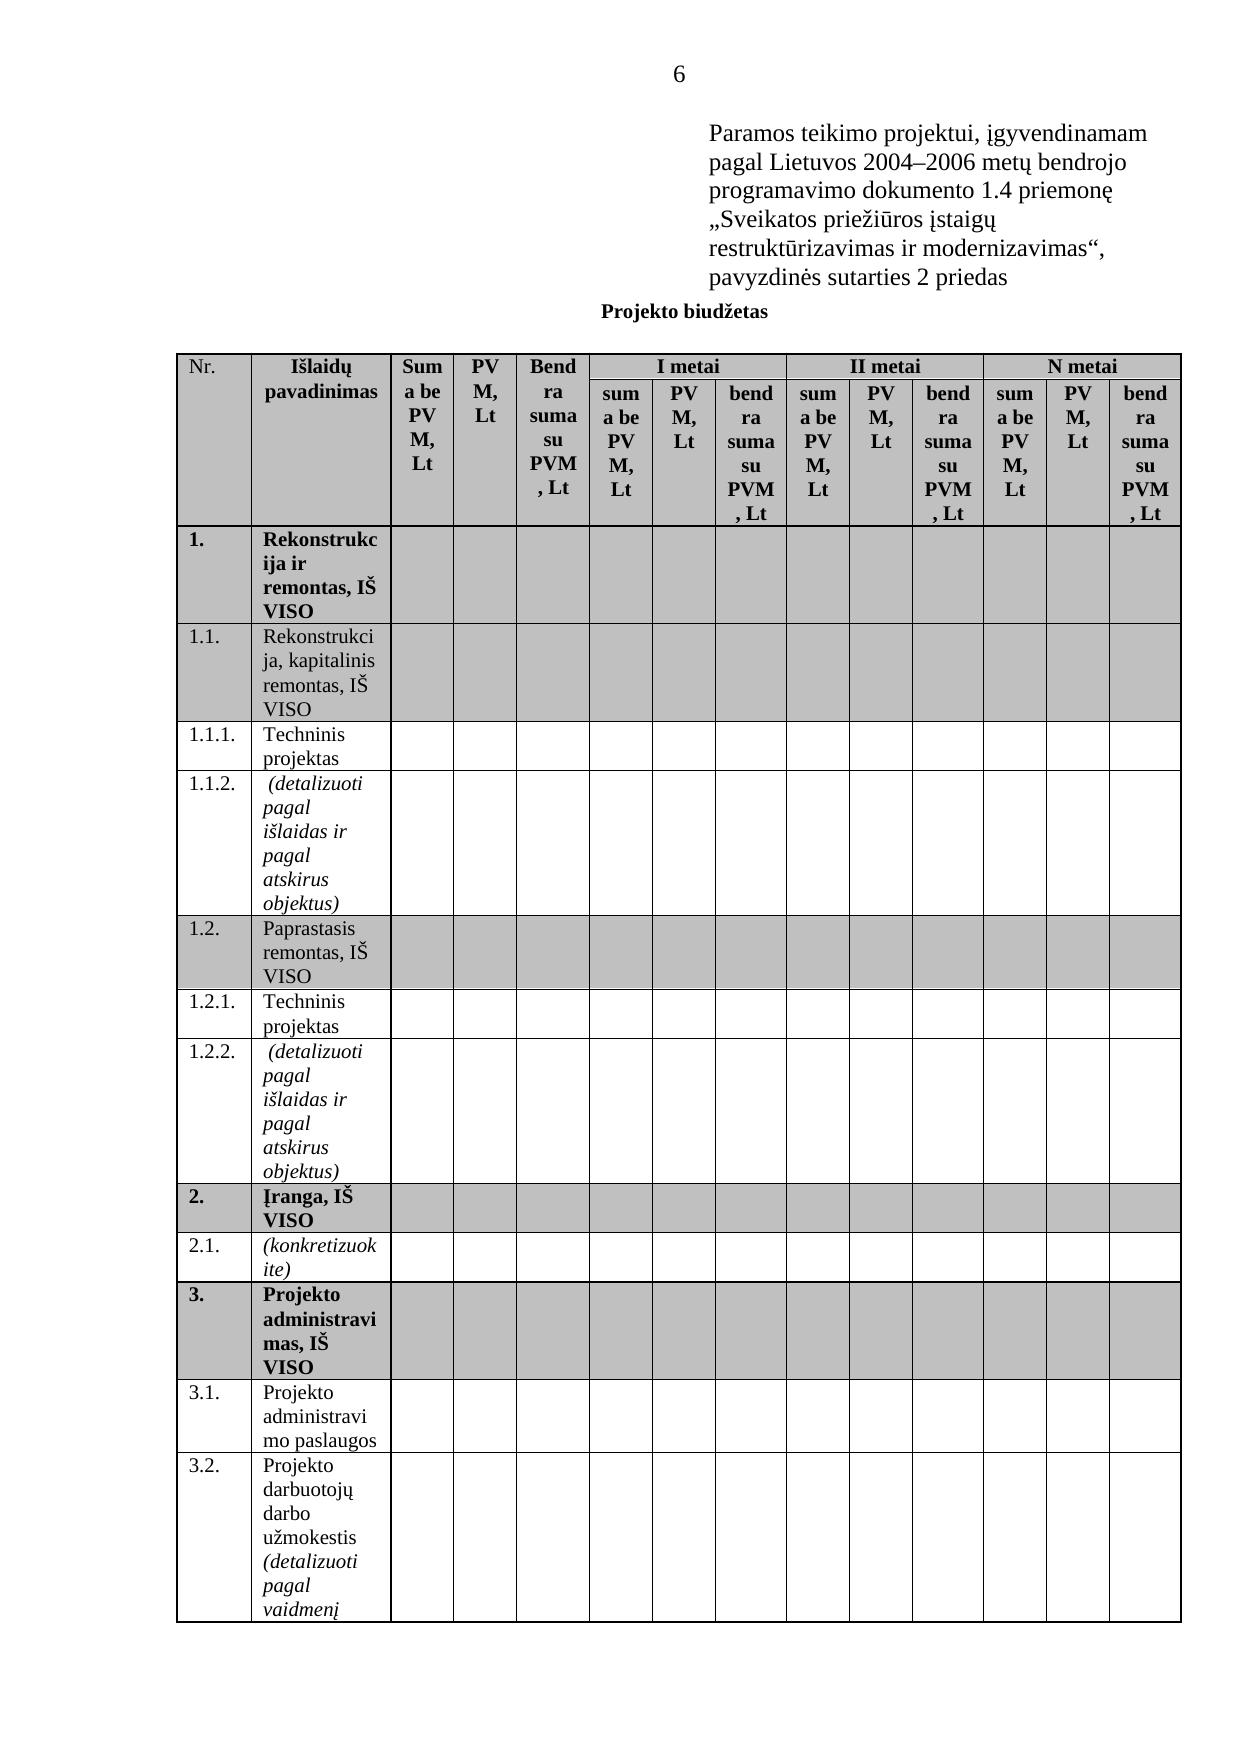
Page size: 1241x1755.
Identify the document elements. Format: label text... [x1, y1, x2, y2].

table_cell [590, 1233, 652, 1281]
table_cell [1047, 624, 1109, 721]
table_cell 1.2.2. [178, 1039, 251, 1183]
table_cell [1110, 624, 1180, 721]
table_cell Bendra suma su PVM, Lt [517, 355, 589, 525]
table_cell [1047, 916, 1109, 988]
table_cell [787, 1233, 849, 1281]
table_cell N metai [984, 355, 1180, 378]
text restruktūrizavimas ir modernizavimas“, [177, 233, 1181, 262]
table_cell Techninis projektas [252, 990, 390, 1038]
table_cell [392, 1453, 453, 1621]
table_cell [984, 722, 1046, 770]
table_cell [1047, 1283, 1109, 1379]
table_cell [590, 990, 652, 1038]
table_cell [454, 771, 516, 915]
table_cell [716, 1283, 786, 1379]
table_header [984, 291, 1046, 323]
table_cell [653, 1380, 715, 1452]
table_cell 3.2. [178, 1453, 251, 1621]
table_cell [787, 527, 849, 623]
table_cell [517, 1380, 589, 1452]
table_cell [984, 771, 1046, 915]
table_cell [454, 722, 516, 770]
table_cell [1110, 1453, 1180, 1621]
table_cell [1047, 1233, 1109, 1281]
table_cell [984, 1039, 1046, 1183]
table_cell [984, 1184, 1046, 1232]
table_cell [913, 1184, 983, 1232]
table_cell [913, 527, 983, 623]
table_cell bendra suma su PVM, Lt [716, 380, 786, 525]
table_cell 2. [178, 1184, 251, 1232]
table_cell suma be PVM, Lt [590, 380, 652, 525]
table_cell [716, 1453, 786, 1621]
table_cell PVM, Lt [653, 380, 715, 525]
table_cell [850, 1039, 912, 1183]
table_cell [850, 1233, 912, 1281]
table_cell PVM, Lt [1047, 380, 1109, 525]
table_cell [787, 990, 849, 1038]
table_cell [1047, 1453, 1109, 1621]
table_cell [392, 1233, 453, 1281]
table_cell [1047, 1039, 1109, 1183]
table_cell [716, 1039, 786, 1183]
table_cell [913, 771, 983, 915]
table_cell [454, 990, 516, 1038]
table_cell II metai [787, 355, 983, 378]
table_cell [590, 1453, 652, 1621]
table_cell 3. [178, 1283, 251, 1379]
table_cell PVM, Lt [454, 355, 516, 525]
table_cell [653, 1039, 715, 1183]
table_cell [913, 722, 983, 770]
table_header [252, 291, 391, 323]
table_cell [1109, 324, 1181, 352]
table_cell [716, 1184, 786, 1232]
table_header Projekto biudžetas [590, 291, 787, 323]
table_cell [984, 990, 1046, 1038]
table_cell [177, 324, 252, 352]
table_cell I metai [590, 355, 786, 378]
table_cell [454, 916, 516, 988]
table_cell [787, 624, 849, 721]
table_cell [590, 1184, 652, 1232]
table_cell [787, 1283, 849, 1379]
table_cell [716, 771, 786, 915]
table_cell [716, 990, 786, 1038]
table_header [517, 291, 589, 323]
table_cell [517, 1233, 589, 1281]
table_cell Rekonstrukcija, kapitalinis remontas, IŠ VISO [252, 624, 390, 721]
table_cell [653, 722, 715, 770]
table_cell 1. [178, 527, 251, 623]
table_cell [392, 527, 453, 623]
table_cell [984, 1380, 1046, 1452]
table_cell [715, 324, 787, 352]
table_header [850, 291, 912, 323]
table_cell [913, 1233, 983, 1281]
table_cell [716, 624, 786, 721]
table_cell [590, 324, 652, 352]
table_cell [716, 722, 786, 770]
table_cell [1110, 1039, 1180, 1183]
table_header [391, 291, 454, 323]
table_cell [1110, 527, 1180, 623]
table_cell [653, 1453, 715, 1621]
table_header [1046, 291, 1109, 323]
table_cell [1110, 1233, 1180, 1281]
table_cell [787, 1184, 849, 1232]
table_cell 1.2.1. [178, 990, 251, 1038]
table_cell [517, 1039, 589, 1183]
table_cell [1110, 1283, 1180, 1379]
table_cell [1046, 324, 1109, 352]
text pavyzdinės sutarties 2 priedas [177, 262, 1181, 291]
table_cell [913, 324, 983, 352]
table_cell 2.1. [178, 1233, 251, 1281]
table_cell [392, 1184, 453, 1232]
table_cell Išlaidų pavadinimas [252, 355, 390, 525]
table_cell [850, 916, 912, 988]
table_cell [590, 1380, 652, 1452]
text programavimo dokumento 1.4 priemonę [177, 176, 1181, 204]
table_cell [1110, 1380, 1180, 1452]
table_cell [1110, 990, 1180, 1038]
table_cell [787, 1380, 849, 1452]
table_cell [454, 1283, 516, 1379]
table_cell [517, 1283, 589, 1379]
table_cell [850, 527, 912, 623]
table_cell [1047, 722, 1109, 770]
table_cell [252, 324, 391, 352]
table_cell [1110, 722, 1180, 770]
table_cell [850, 990, 912, 1038]
table_cell [1110, 771, 1180, 915]
table_cell Įranga, IŠ VISO [252, 1184, 390, 1232]
table_cell [517, 722, 589, 770]
table_cell [517, 527, 589, 623]
table_cell [787, 771, 849, 915]
table_cell [1047, 527, 1109, 623]
table_cell [1110, 1184, 1180, 1232]
table_cell Projekto administravimo paslaugos [252, 1380, 390, 1452]
table_cell [653, 324, 715, 352]
table_cell [850, 1283, 912, 1379]
table_cell [653, 624, 715, 721]
table_cell [984, 1453, 1046, 1621]
table_cell Paprastasis remontas, IŠ VISO [252, 916, 390, 988]
table_cell [1047, 771, 1109, 915]
table_cell [984, 324, 1046, 352]
table_cell [653, 916, 715, 988]
table_header [787, 291, 849, 323]
table_cell [517, 324, 589, 352]
table_cell [1047, 990, 1109, 1038]
table_cell [653, 1283, 715, 1379]
table_cell [913, 1380, 983, 1452]
table_cell [517, 1453, 589, 1621]
table_cell Rekonstrukcija ir remontas, IŠ VISO [252, 527, 390, 623]
table_cell 3.1. [178, 1380, 251, 1452]
table_cell [392, 916, 453, 988]
table_cell Projekto darbuotojų darbo užmokestis (detalizuoti pagal vaidmenį [252, 1453, 390, 1621]
table_cell Projekto administravimas, IŠ VISO [252, 1283, 390, 1379]
table_cell [590, 916, 652, 988]
table_cell Nr. [178, 355, 251, 525]
table_cell [787, 1453, 849, 1621]
table_cell suma be PVM, Lt [984, 380, 1046, 525]
table_cell suma be PVM, Lt [787, 380, 849, 525]
text pagal Lietuvos 2004–2006 metų bendrojo [177, 147, 1181, 176]
table_cell (detalizuoti pagal išlaidas ir pagal atskirus objektus) [252, 1039, 390, 1183]
table_cell [392, 624, 453, 721]
table_cell [913, 916, 983, 988]
table_cell [716, 1380, 786, 1452]
table_cell [716, 527, 786, 623]
table_cell [787, 1039, 849, 1183]
table_cell Techninis projektas [252, 722, 390, 770]
table_cell [392, 722, 453, 770]
table_cell [850, 1453, 912, 1621]
table_header [454, 291, 517, 323]
table_cell [590, 624, 652, 721]
table_cell [716, 1233, 786, 1281]
table_cell Suma be PVM, Lt [392, 355, 453, 525]
text „Sveikatos priežiūros įstaigų [177, 204, 1181, 233]
table_cell [454, 1039, 516, 1183]
table_cell [590, 1283, 652, 1379]
table_cell [984, 624, 1046, 721]
table_cell [454, 1380, 516, 1452]
table_cell [392, 990, 453, 1038]
table_cell [850, 624, 912, 721]
table_cell [392, 1039, 453, 1183]
table_cell [454, 1453, 516, 1621]
table_cell [787, 722, 849, 770]
table_cell [454, 1233, 516, 1281]
table_cell 1.1.1. [178, 722, 251, 770]
table_cell [913, 624, 983, 721]
table_cell bendra suma su PVM, Lt [913, 380, 983, 525]
table_cell [653, 1233, 715, 1281]
table_cell [517, 624, 589, 721]
table_cell PVM, Lt [850, 380, 912, 525]
table_cell [653, 771, 715, 915]
table_cell [392, 771, 453, 915]
table_cell [850, 1380, 912, 1452]
table_cell [517, 990, 589, 1038]
table_header [913, 291, 983, 323]
table_cell [392, 1380, 453, 1452]
table_cell [590, 722, 652, 770]
table_cell [653, 1184, 715, 1232]
table_cell [653, 527, 715, 623]
table_cell [850, 771, 912, 915]
table_cell [913, 990, 983, 1038]
table_cell 1.1.2. [178, 771, 251, 915]
table_cell [590, 527, 652, 623]
table_cell [454, 527, 516, 623]
table_cell [1110, 916, 1180, 988]
table_cell (detalizuoti pagal išlaidas ir pagal atskirus objektus) [252, 771, 390, 915]
table_cell [787, 324, 849, 352]
table_cell [716, 916, 786, 988]
table_cell [454, 624, 516, 721]
table_cell [391, 324, 454, 352]
table_cell [1047, 1380, 1109, 1452]
table_cell [984, 916, 1046, 988]
table_header [177, 291, 252, 323]
text Paramos teikimo projektui, įgyvendinamam [709, 118, 1181, 147]
table_cell [590, 1039, 652, 1183]
table_cell [653, 990, 715, 1038]
table_cell [517, 916, 589, 988]
table_cell (konkretizuokite) [252, 1233, 390, 1281]
table_cell [913, 1283, 983, 1379]
table_cell [454, 1184, 516, 1232]
table_header [1109, 291, 1181, 323]
table_cell [850, 722, 912, 770]
table_cell [392, 1283, 453, 1379]
table_cell [787, 916, 849, 988]
table_cell bendra suma su PVM, Lt [1110, 380, 1180, 525]
table_cell [454, 324, 517, 352]
table_cell 1.2. [178, 916, 251, 988]
table_cell [913, 1039, 983, 1183]
table_cell [984, 527, 1046, 623]
table_cell [1047, 1184, 1109, 1232]
table_cell 1.1. [178, 624, 251, 721]
table_cell [517, 1184, 589, 1232]
table_cell [984, 1283, 1046, 1379]
table_cell [913, 1453, 983, 1621]
table_cell [984, 1233, 1046, 1281]
table_cell [850, 324, 912, 352]
table_cell [517, 771, 589, 915]
table_cell [850, 1184, 912, 1232]
table_cell [590, 771, 652, 915]
